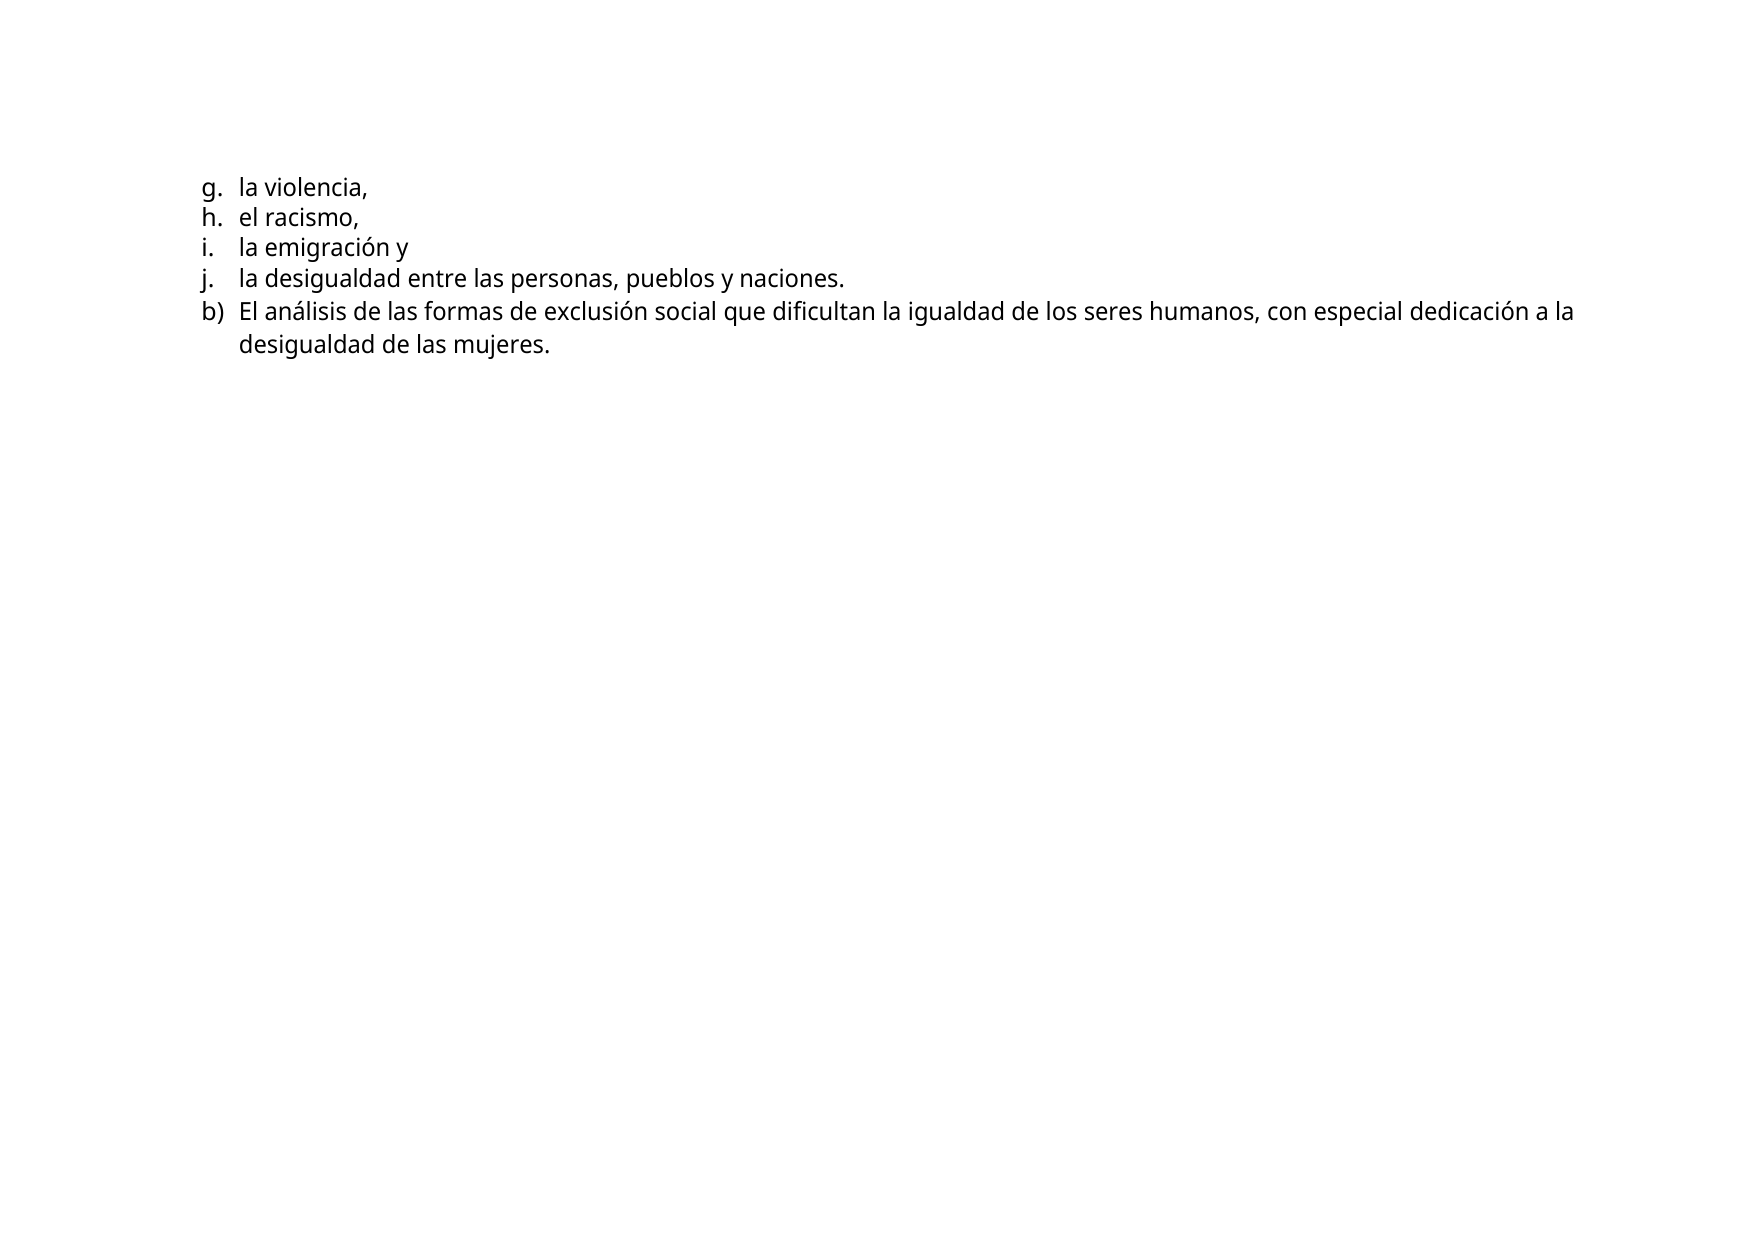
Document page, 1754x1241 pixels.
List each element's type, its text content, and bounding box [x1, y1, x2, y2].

list El análisis de las formas de exclusión social que dificultan la igualdad de los seres humanos, con especial dedicación a la desigualdad de las mujeres. [201, 293, 1693, 361]
list la violencia, [201, 173, 1693, 203]
list el racismo, [201, 203, 1693, 233]
list la emigración y [201, 233, 1693, 263]
list la desigualdad entre las personas, pueblos y naciones. [201, 263, 1693, 293]
